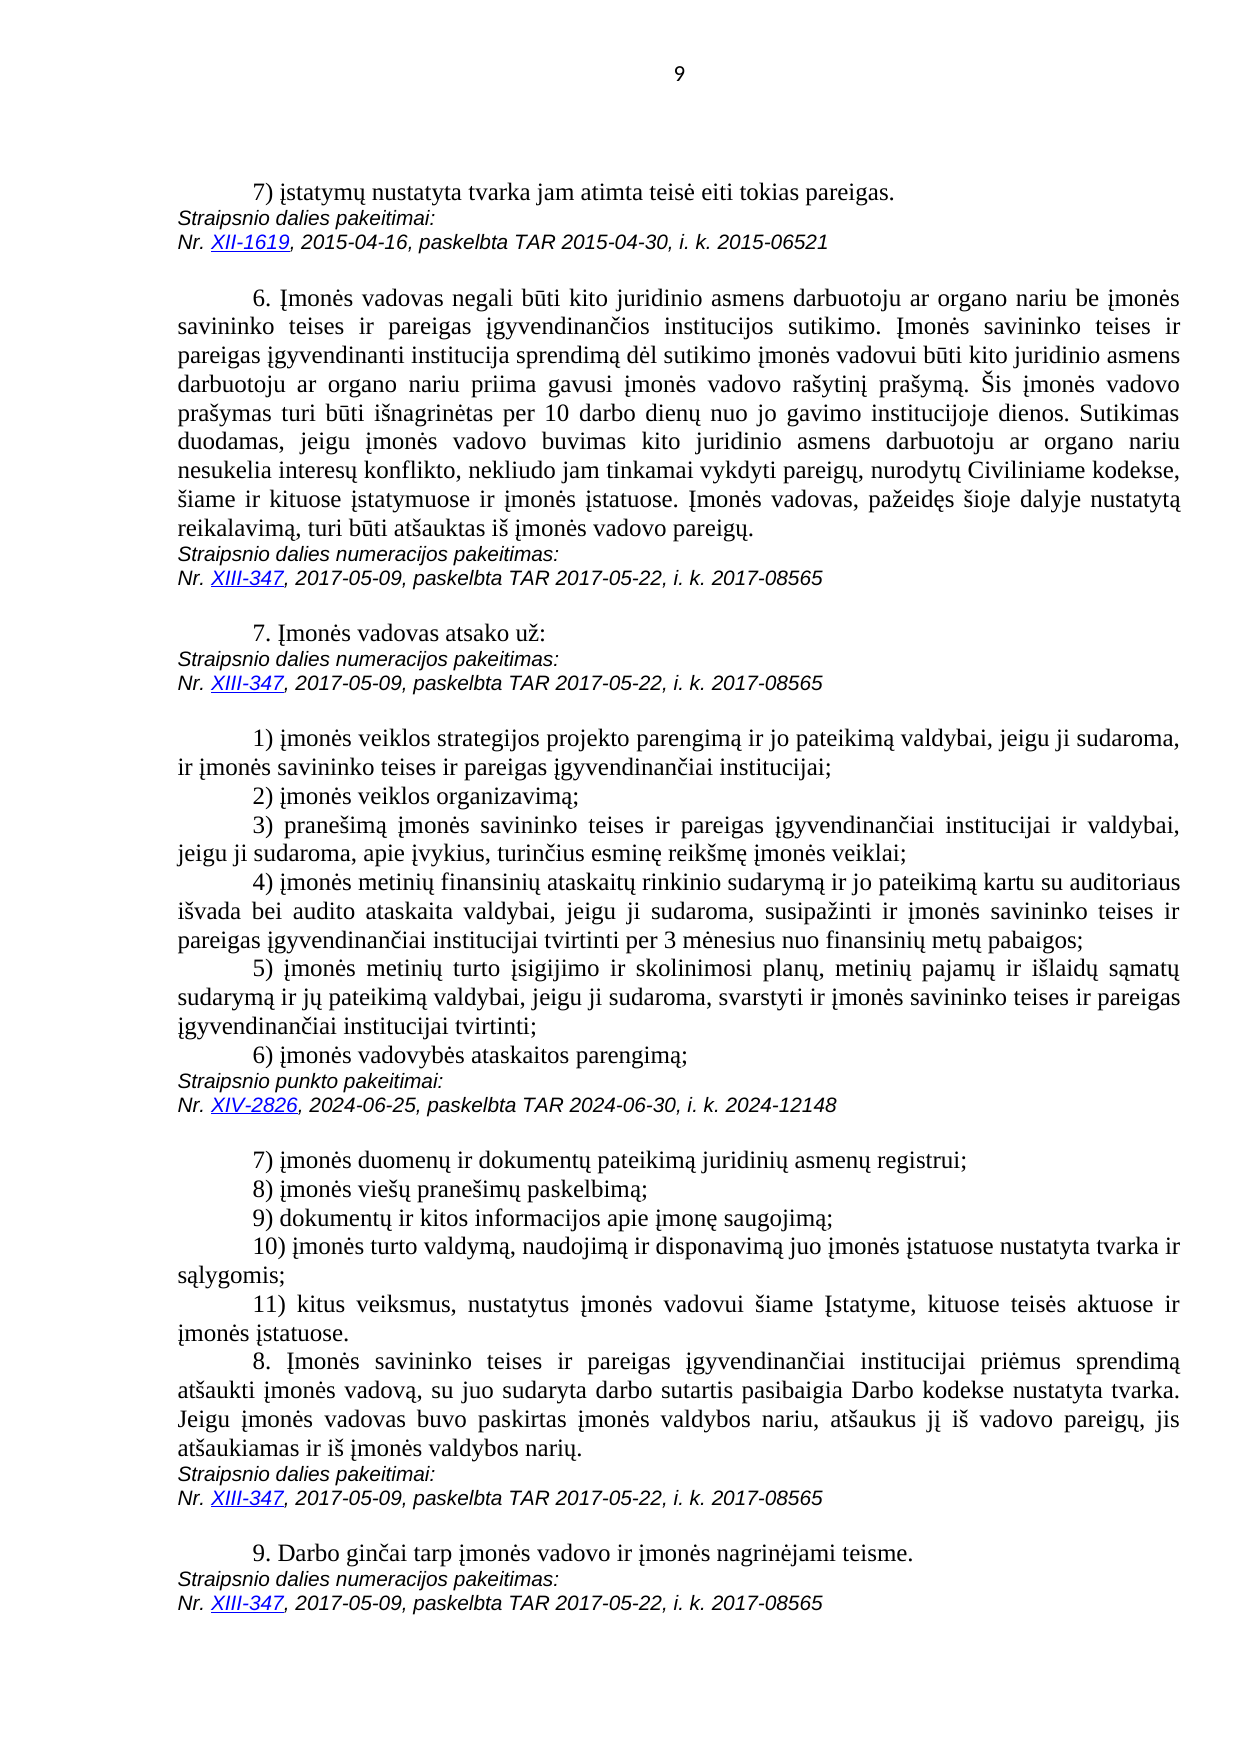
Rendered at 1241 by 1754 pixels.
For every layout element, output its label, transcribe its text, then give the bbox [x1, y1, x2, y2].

text 7. Įmonės vadovas atsako už: [177, 618, 1181, 647]
text 5) įmonės metinių turto įsigijimo ir skolinimosi planų, metinių pajamų ir išlaidų sąmatų sudarymą ir jų pateikimą valdybai, jeigu ji sudaroma, svarstyti ir įmonės savininko teises ir pareigas įgyvendinančiai institucijai tvirtinti; [177, 953, 1181, 1040]
text 9. Darbo ginčai tarp įmonės vadovo ir įmonės nagrinėjami teisme. [177, 1538, 1181, 1567]
text 8. Įmonės savininko teises ir pareigas įgyvendinančiai institucijai priėmus sprendimą atšaukti įmonės vadovą, su juo sudaryta darbo sutartis pasibaigia Darbo kodekse nustatyta tvarka. Jeigu įmonės vadovas buvo paskirtas įmonės valdybos nariu, atšaukus jį iš vadovo pareigų, jis atšaukiamas ir iš įmonės valdybos narių. [177, 1346, 1181, 1461]
text 4) įmonės metinių finansinių ataskaitų rinkinio sudarymą ir jo pateikimą kartu su auditoriaus išvada bei audito ataskaita valdybai, jeigu ji sudaroma, susipažinti ir įmonės savininko teises ir pareigas įgyvendinančiai institucijai tvirtinti per 3 mėnesius nuo finansinių metų pabaigos; [177, 867, 1181, 953]
text 8) įmonės viešų pranešimų paskelbimą; [177, 1174, 1181, 1203]
text Nr. XIII-347, 2017-05-09, paskelbta TAR 2017-05-22, i. k. 2017-08565 [177, 1485, 1181, 1509]
text 2) įmonės veiklos organizavimą; [177, 781, 1181, 810]
text Nr. XIII-347, 2017-05-09, paskelbta TAR 2017-05-22, i. k. 2017-08565 [177, 671, 1181, 695]
text Nr. XIII-347, 2017-05-09, paskelbta TAR 2017-05-22, i. k. 2017-08565 [177, 1591, 1181, 1615]
text Straipsnio dalies pakeitimai: [177, 206, 1181, 230]
text 6) įmonės vadovybės ataskaitos parengimą; [177, 1040, 1181, 1068]
text 1) įmonės veiklos strategijos projekto parengimą ir jo pateikimą valdybai, jeigu ji sudaroma, ir įmonės savininko teises ir pareigas įgyvendinančiai institucijai; [177, 723, 1181, 781]
text Straipsnio dalies numeracijos pakeitimas: [177, 541, 1181, 565]
text Nr. XII-1619, 2015-04-16, paskelbta TAR 2015-04-30, i. k. 2015-06521 [177, 230, 1181, 254]
text 11) kitus veiksmus, nustatytus įmonės vadovui šiame Įstatyme, kituose teisės aktuose ir įmonės įstatuose. [177, 1289, 1181, 1346]
text Nr. XIII-347, 2017-05-09, paskelbta TAR 2017-05-22, i. k. 2017-08565 [177, 565, 1181, 589]
text Straipsnio punkto pakeitimai: [177, 1068, 1181, 1092]
text 7) įmonės duomenų ir dokumentų pateikimą juridinių asmenų registrui; [177, 1145, 1181, 1174]
text 3) pranešimą įmonės savininko teises ir pareigas įgyvendinančiai institucijai ir valdybai, jeigu ji sudaroma, apie įvykius, turinčius esminę reikšmę įmonės veiklai; [177, 810, 1181, 867]
text Straipsnio dalies numeracijos pakeitimas: [177, 1567, 1181, 1591]
text Nr. XIV-2826, 2024-06-25, paskelbta TAR 2024-06-30, i. k. 2024-12148 [177, 1092, 1181, 1116]
text Straipsnio dalies pakeitimai: [177, 1461, 1181, 1485]
text 7) įstatymų nustatyta tvarka jam atimta teisė eiti tokias pareigas. [177, 177, 1181, 206]
text 6. Įmonės vadovas negali būti kito juridinio asmens darbuotoju ar organo nariu be įmonės savininko teises ir pareigas įgyvendinančios institucijos sutikimo. Įmonės savininko teises ir pareigas įgyvendinanti institucija sprendimą dėl sutikimo įmonės vadovui būti kito juridinio asmens darbuotoju ar organo nariu priima gavusi įmonės vadovo rašytinį prašymą. Šis įmonės vadovo prašymas turi būti išnagrinėtas per 10 darbo dienų nuo jo gavimo institucijoje dienos. Sutikimas duodamas, jeigu įmonės vadovo buvimas kito juridinio asmens darbuotoju ar organo nariu nesukelia interesų konflikto, nekliudo jam tinkamai vykdyti pareigų, nurodytų Civiliniame kodekse, šiame ir kituose įstatymuose ir įmonės įstatuose. Įmonės vadovas, pažeidęs šioje dalyje nustatytą reikalavimą, turi būti atšauktas iš įmonės vadovo pareigų. [177, 283, 1181, 541]
text Straipsnio dalies numeracijos pakeitimas: [177, 647, 1181, 671]
text 10) įmonės turto valdymą, naudojimą ir disponavimą juo įmonės įstatuose nustatyta tvarka ir sąlygomis; [177, 1231, 1181, 1289]
text 9) dokumentų ir kitos informacijos apie įmonę saugojimą; [177, 1203, 1181, 1231]
